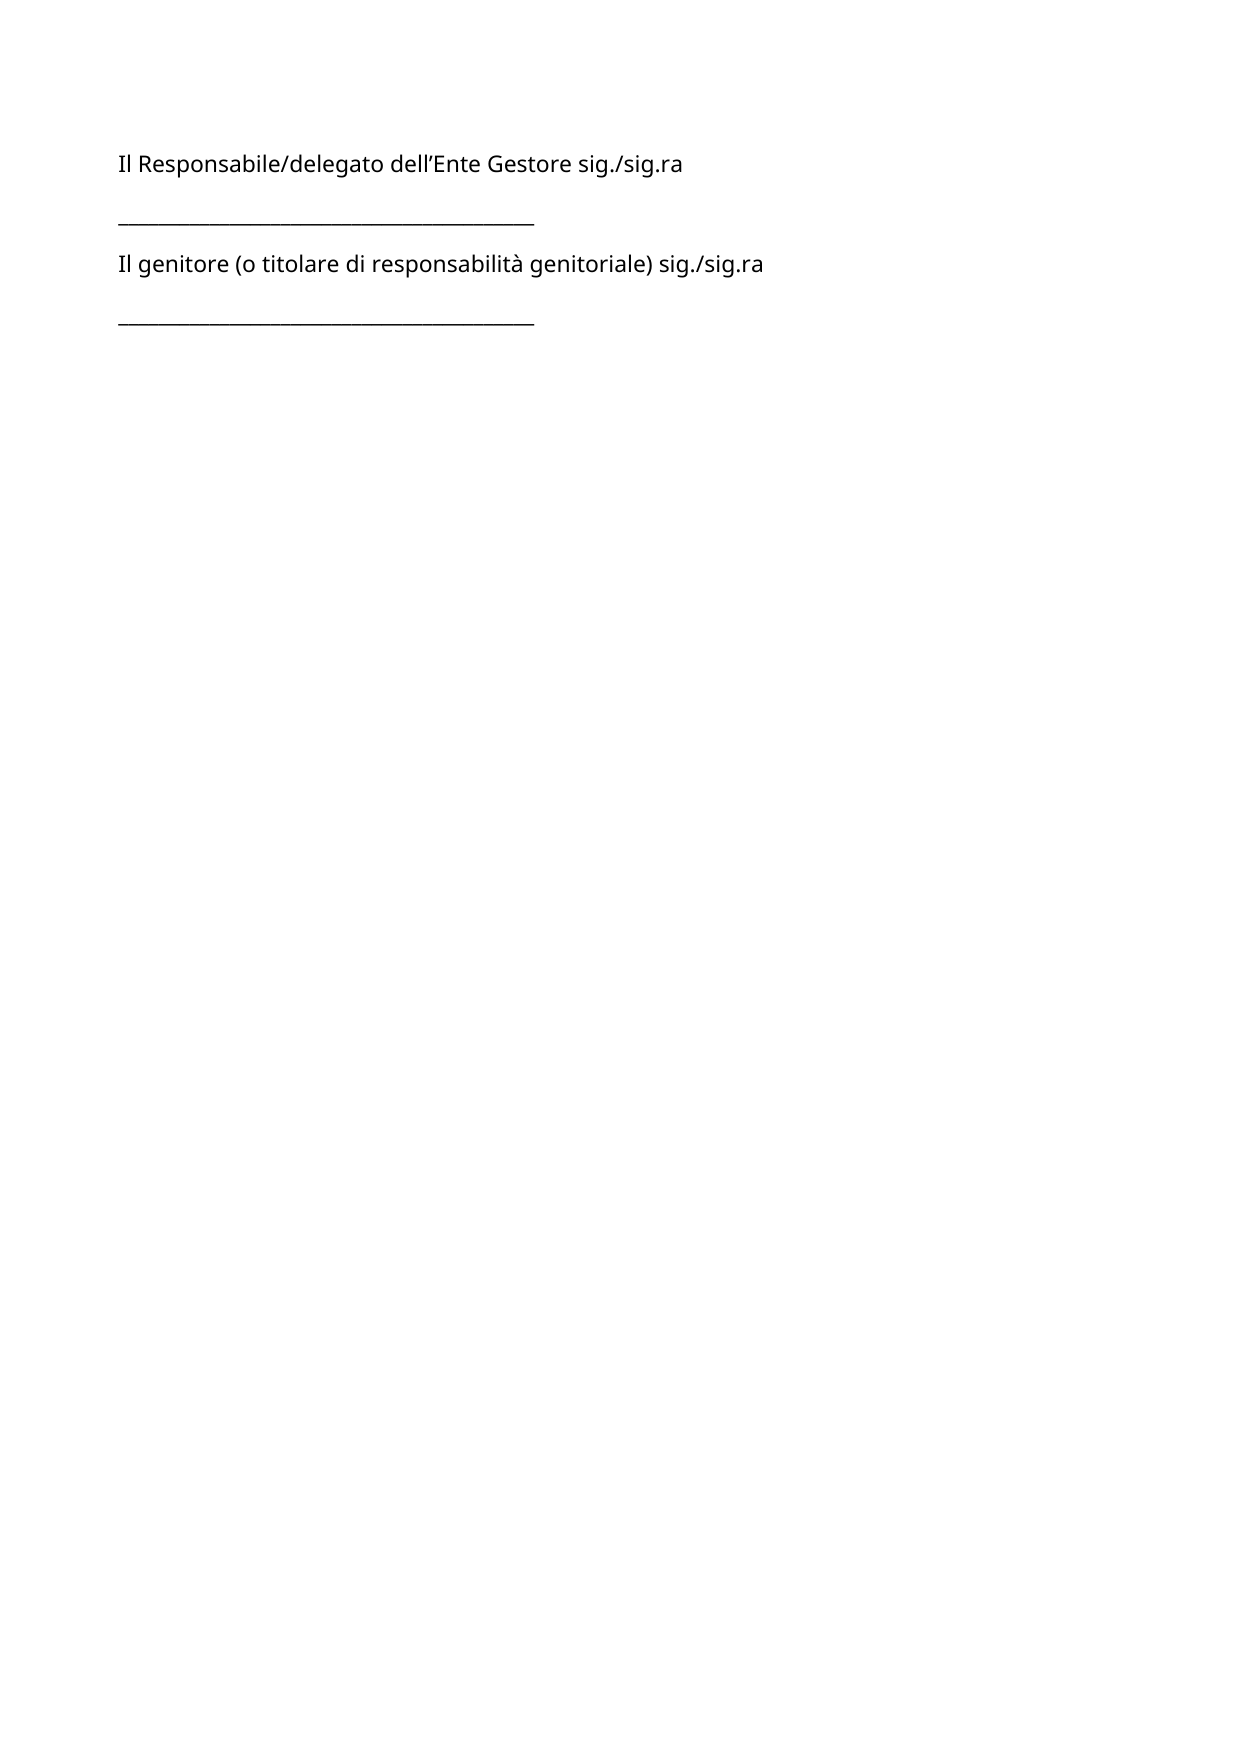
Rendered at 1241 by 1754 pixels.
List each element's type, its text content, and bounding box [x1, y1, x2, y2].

text Il genitore (o titolare di responsabilità genitoriale) sig./sig.ra [118, 248, 1122, 279]
text _________________________________________ [118, 198, 1122, 229]
text Il Responsabile/delegato dell’Ente Gestore sig./sig.ra [118, 148, 1122, 179]
text _________________________________________ [118, 298, 1122, 329]
